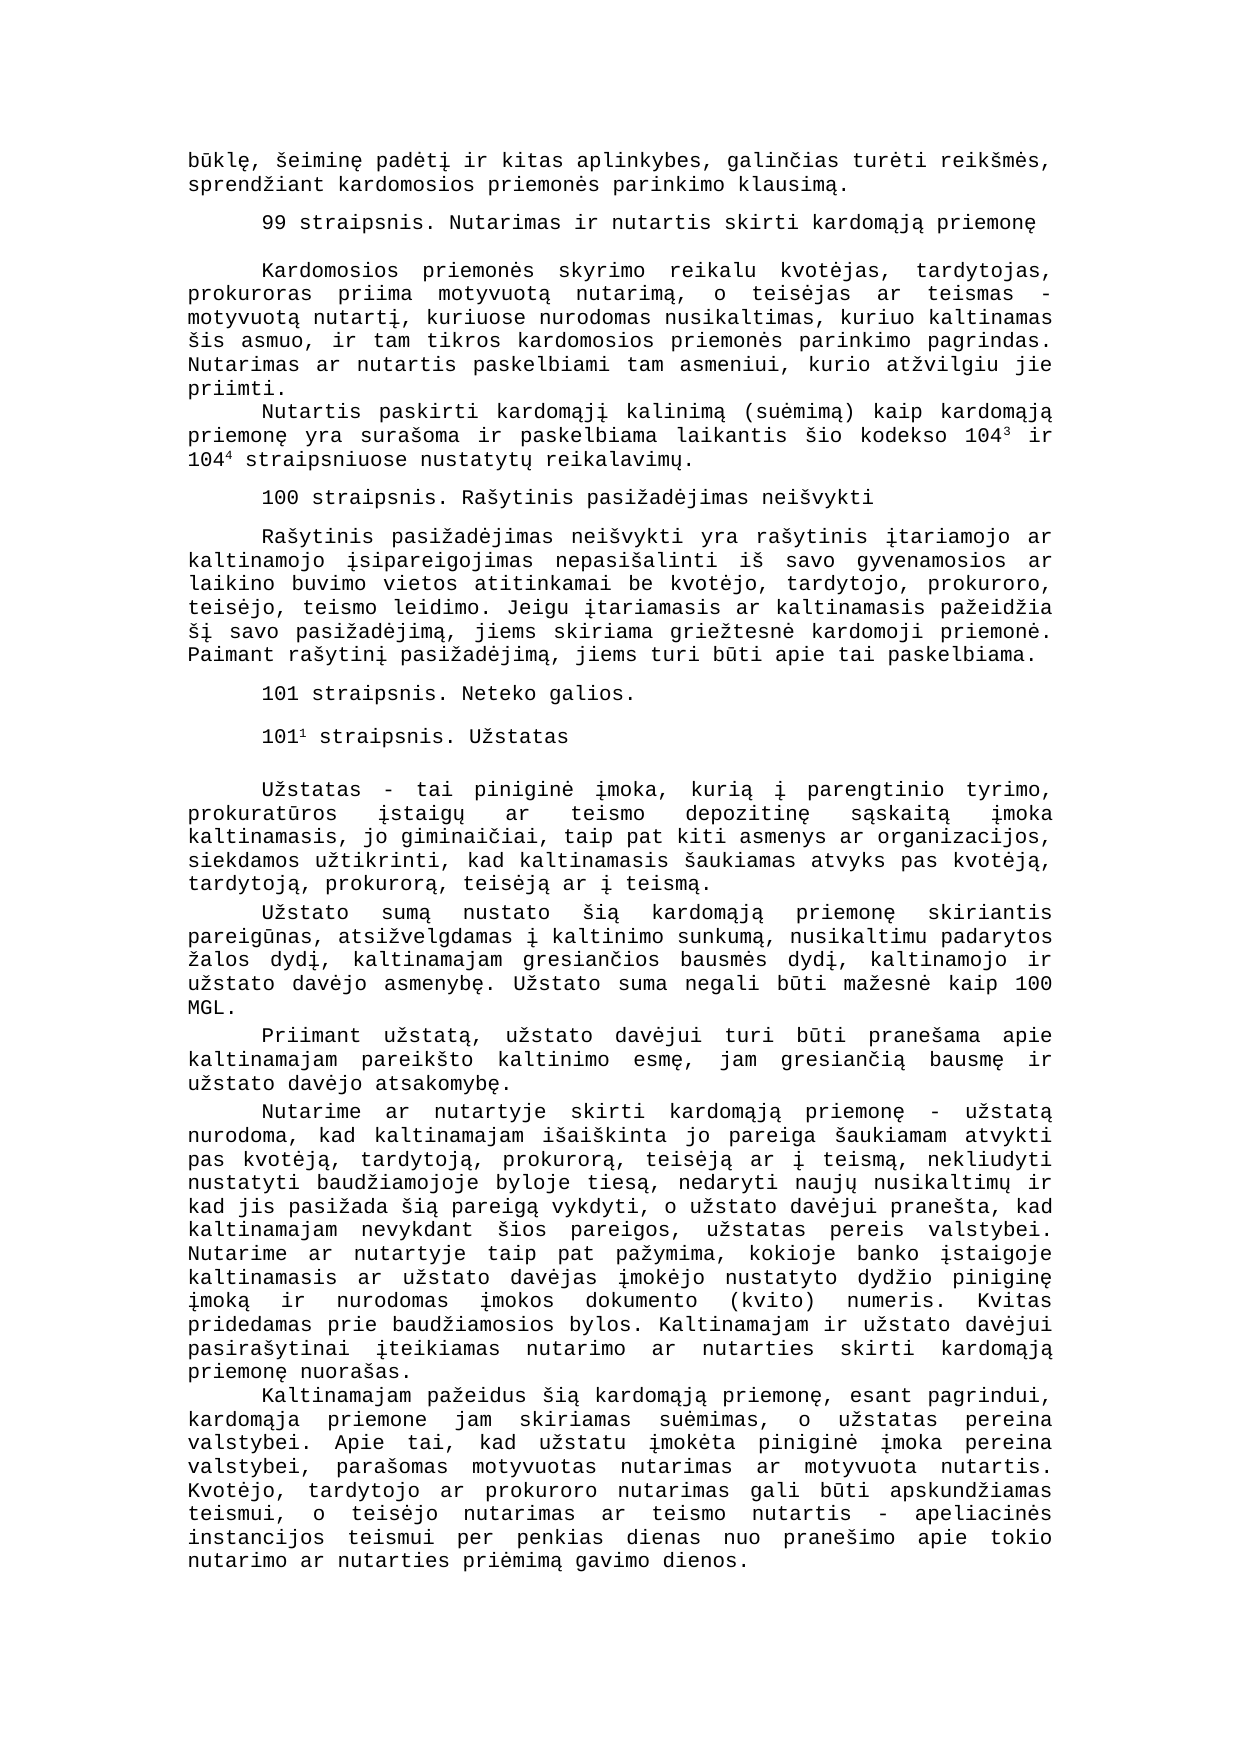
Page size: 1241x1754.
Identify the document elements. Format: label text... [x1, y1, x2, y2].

text Nutarime ar nutartyje skirti kardomąją priemonę - užstatą nurodoma, kad kaltinamajam išaiškinta jo pareiga šaukiamam atvykti pas kvotėją, tardytoją, prokurorą, teisėją ar į teismą, nekliudyti nustatyti baudžiamojoje byloje tiesą, nedaryti naujų nusikaltimų ir kad jis pasižada šią pareigą vykdyti, o užstato davėjui pranešta, kad kaltinamajam nevykdant šios pareigos, užstatas pereis valstybei. Nutarime ar nutartyje taip pat pažymima, kokioje banko įstaigoje kaltinamasis ar užstato davėjas įmokėjo nustatyto dydžio piniginę įmoką ir nurodomas įmokos dokumento (kvito) numeris. Kvitas pridedamas prie baudžiamosios bylos. Kaltinamajam ir užstato davėjui pasirašytinai įteikiamas nutarimo ar nutarties skirti kardomąją priemonę nuorašas. [187, 1101, 1053, 1385]
text 1011 straipsnis. Užstatas [187, 727, 1053, 750]
text Nutartis paskirti kardomąjį kalinimą (suėmimą) kaip kardomąją priemonę yra surašoma ir paskelbiama laikantis šio kodekso 1043 ir 1044 straipsniuose nustatytų reikalavimų. [187, 401, 1053, 472]
text Priimant užstatą, užstato davėjui turi būti pranešama apie kaltinamajam pareikšto kaltinimo esmę, jam gresiančią bausmę ir užstato davėjo atsakomybę. [187, 1025, 1053, 1096]
text Kaltinamajam pažeidus šią kardomąją priemonę, esant pagrindui, kardomąja priemone jam skiriamas suėmimas, o užstatas pereina valstybei. Apie tai, kad užstatu įmokėta piniginė įmoka pereina valstybei, parašomas motyvuotas nutarimas ar motyvuota nutartis. Kvotėjo, tardytojo ar prokuroro nutarimas gali būti apskundžiamas teismui, o teisėjo nutarimas ar teismo nutartis - apeliacinės instancijos teismui per penkias dienas nuo pranešimo apie tokio nutarimo ar nutarties priėmimą gavimo dienos. [187, 1385, 1053, 1574]
text 101 straipsnis. Neteko galios. [187, 683, 1053, 707]
text būklę, šeiminę padėtį ir kitas aplinkybes, galinčias turėti reikšmės, sprendžiant kardomosios priemonės parinkimo klausimą. [187, 150, 1053, 197]
text Užstato sumą nustato šią kardomąją priemonę skiriantis pareigūnas, atsižvelgdamas į kaltinimo sunkumą, nusikaltimu padarytos žalos dydį, kaltinamajam gresiančios bausmės dydį, kaltinamojo ir užstato davėjo asmenybę. Užstato suma negali būti mažesnė kaip 100 MGL. [187, 902, 1053, 1020]
text 100 straipsnis. Rašytinis pasižadėjimas neišvykti [187, 487, 1053, 511]
text Kardomosios priemonės skyrimo reikalu kvotėjas, tardytojas, prokuroras priima motyvuotą nutarimą, o teisėjas ar teismas - motyvuotą nutartį, kuriuose nurodomas nusikaltimas, kuriuo kaltinamas šis asmuo, ir tam tikros kardomosios priemonės parinkimo pagrindas. Nutarimas ar nutartis paskelbiami tam asmeniui, kurio atžvilgiu jie priimti. [187, 259, 1053, 401]
text 99 straipsnis. Nutarimas ir nutartis skirti kardomąją priemonę [187, 212, 1053, 236]
text Užstatas - tai piniginė įmoka, kurią į parengtinio tyrimo, prokuratūros įstaigų ar teismo depozitinę sąskaitą įmoka kaltinamasis, jo giminaičiai, taip pat kiti asmenys ar organizacijos, siekdamos užtikrinti, kad kaltinamasis šaukiamas atvyks pas kvotėją, tardytoją, prokurorą, teisėją ar į teismą. [187, 779, 1053, 897]
text Rašytinis pasižadėjimas neišvykti yra rašytinis įtariamojo ar kaltinamojo įsipareigojimas nepasišalinti iš savo gyvenamosios ar laikino buvimo vietos atitinkamai be kvotėjo, tardytojo, prokuroro, teisėjo, teismo leidimo. Jeigu įtariamasis ar kaltinamasis pažeidžia šį savo pasižadėjimą, jiems skiriama griežtesnė kardomoji priemonė. Paimant rašytinį pasižadėjimą, jiems turi būti apie tai paskelbiama. [187, 526, 1053, 668]
